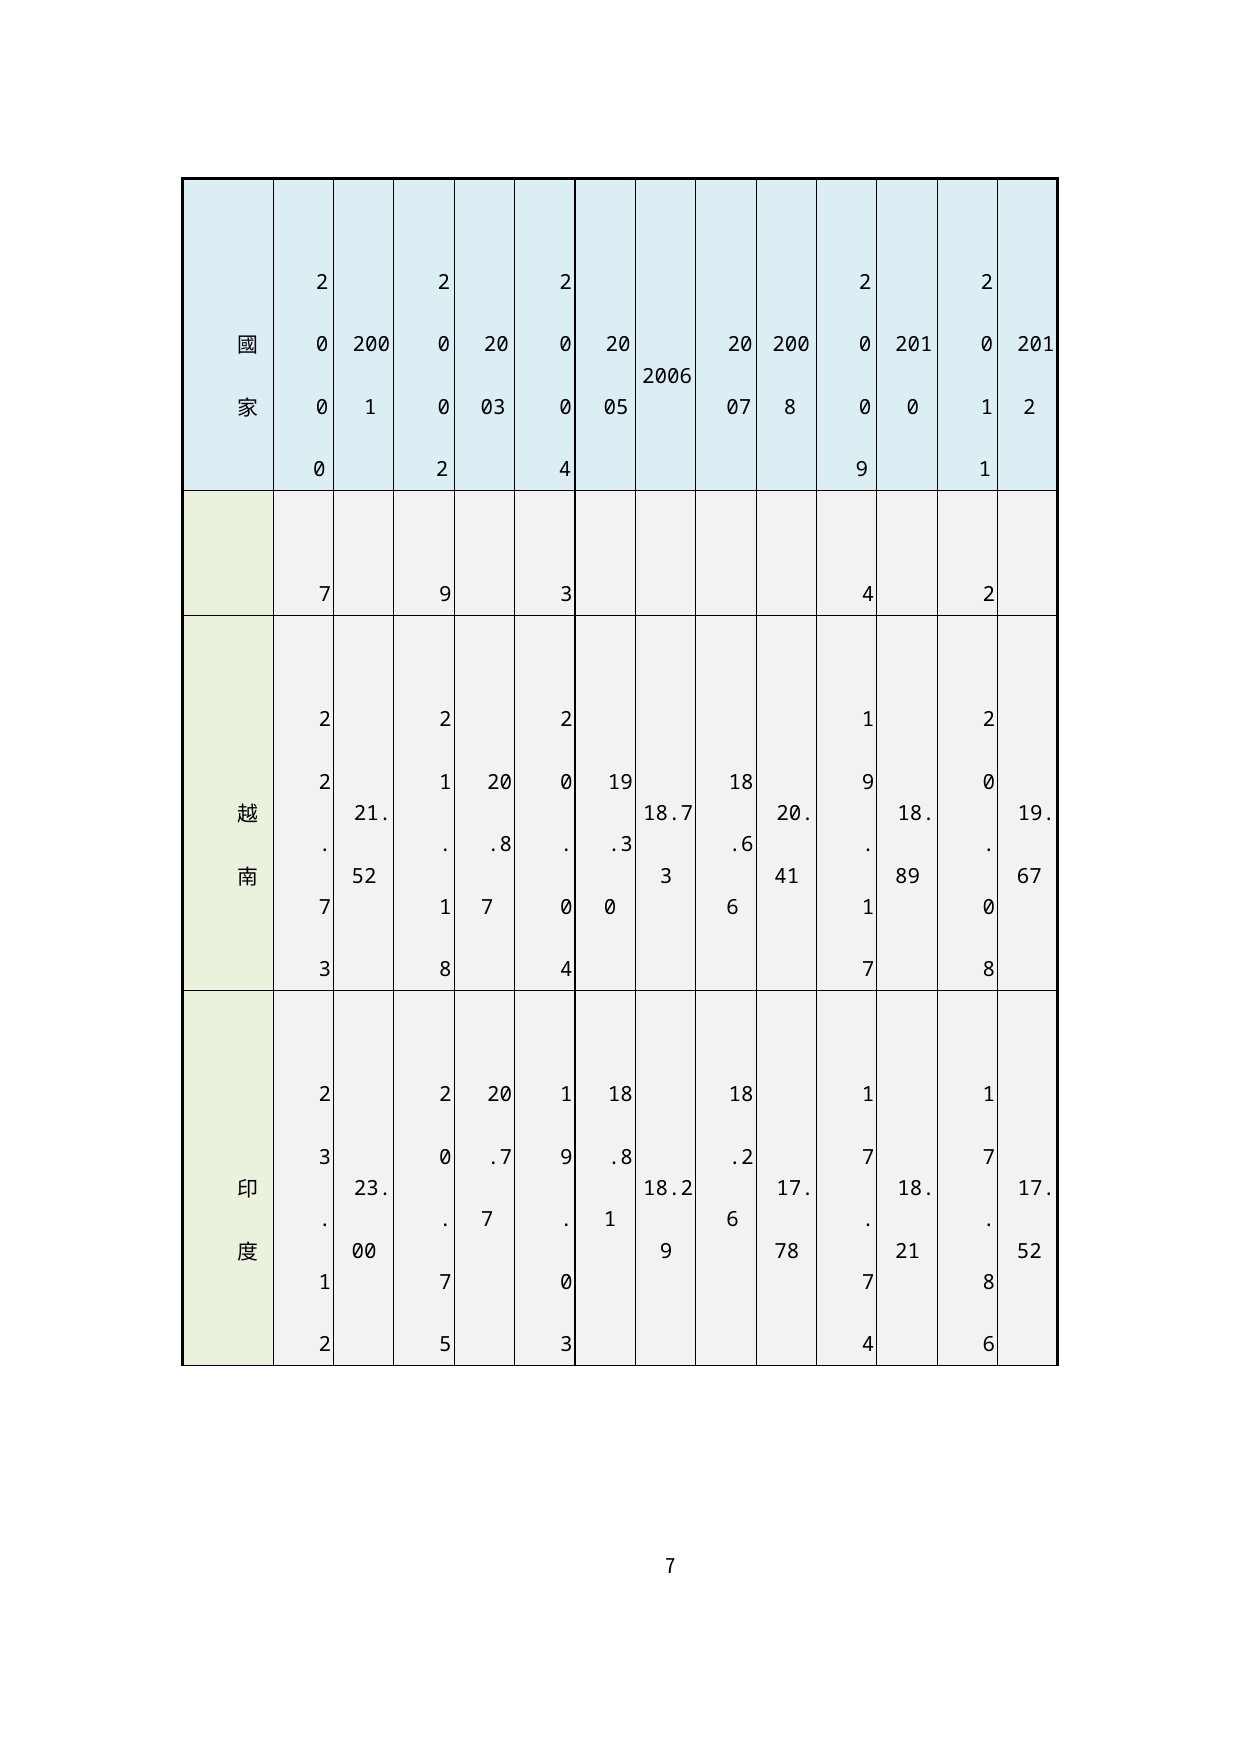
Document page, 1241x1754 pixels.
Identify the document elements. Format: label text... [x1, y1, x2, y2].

table_header 2012 [998, 180, 1056, 490]
table_header 2003 [455, 180, 514, 490]
table_cell 19.67 [998, 616, 1056, 990]
table_header 2008 [757, 180, 816, 490]
table_cell 23.12 [274, 991, 333, 1365]
table_cell 20.04 [515, 616, 574, 990]
table_cell 17.78 [757, 991, 816, 1365]
table_cell 18.29 [636, 991, 695, 1365]
table_cell 20.41 [757, 616, 816, 990]
table_cell 20.87 [455, 616, 514, 990]
table_cell 21.18 [394, 616, 454, 990]
table_cell 7 [274, 491, 333, 615]
table_cell 20.75 [394, 991, 454, 1365]
table_cell 17.86 [938, 991, 997, 1365]
table_cell 17.74 [817, 991, 876, 1365]
table_cell 23.00 [334, 991, 393, 1365]
table_cell 9 [394, 491, 454, 615]
table_header 國家 [184, 180, 273, 490]
table_cell 18.21 [877, 991, 937, 1365]
table_cell 18.73 [636, 616, 695, 990]
table_cell 18.81 [576, 991, 635, 1365]
table_header 2000 [274, 180, 333, 490]
table_cell [455, 491, 514, 615]
table_cell 17.52 [998, 991, 1056, 1365]
table_header 2004 [515, 180, 574, 490]
table_cell 越南 [184, 616, 273, 990]
table_cell [877, 491, 937, 615]
table_header 2001 [334, 180, 393, 490]
table_cell 印度 [184, 991, 273, 1365]
table_cell 4 [817, 491, 876, 615]
table_cell 3 [515, 491, 574, 615]
table_cell 19.30 [576, 616, 635, 990]
table_cell 21.52 [334, 616, 393, 990]
table_cell [576, 491, 635, 615]
table_cell [696, 491, 756, 615]
table_cell [334, 491, 393, 615]
table_header 2010 [877, 180, 937, 490]
table_header 2002 [394, 180, 454, 490]
table_header 2006 [636, 180, 695, 490]
table_header 2007 [696, 180, 756, 490]
table_header 2011 [938, 180, 997, 490]
table_cell [998, 491, 1056, 615]
table_cell 19.03 [515, 991, 574, 1365]
table_cell 20.77 [455, 991, 514, 1365]
table_cell 19.17 [817, 616, 876, 990]
table_cell 18.66 [696, 616, 756, 990]
table_cell [636, 491, 695, 615]
table_cell 18.26 [696, 991, 756, 1365]
table_cell 2 [938, 491, 997, 615]
table_cell [184, 491, 273, 615]
table_header 2009 [817, 180, 876, 490]
table_cell 18.89 [877, 616, 937, 990]
table_cell 22.73 [274, 616, 333, 990]
table_cell 20.08 [938, 616, 997, 990]
table_header 2005 [576, 180, 635, 490]
table_cell [757, 491, 816, 615]
